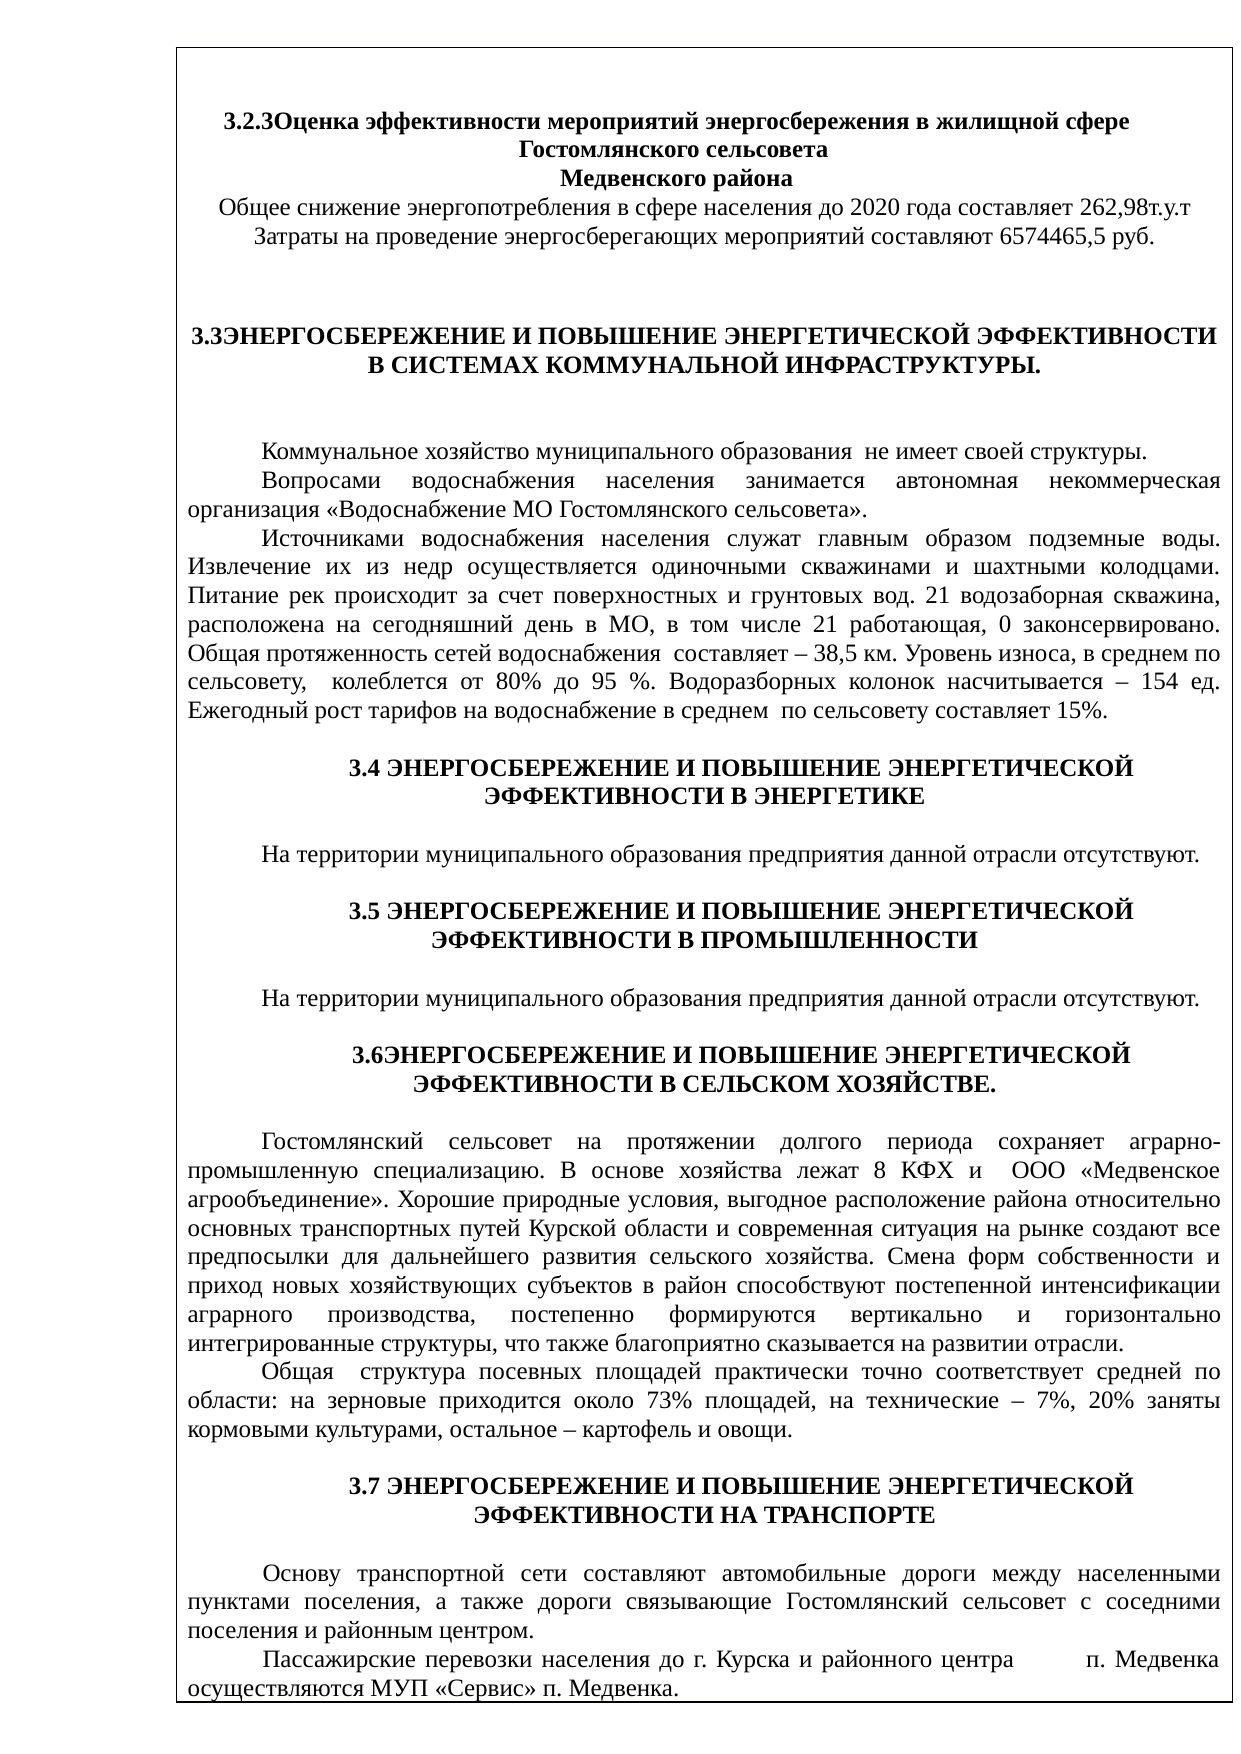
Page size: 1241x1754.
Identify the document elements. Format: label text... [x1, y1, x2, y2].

table_header Общее снижение энергопотребления в сфере населения до 2020 года составляет 262,98т.у.т Затраты на проведение энергосберегающих мероприятий составляют 6574465,5 руб. 3.3ЭНЕРГОСБЕРЕЖЕНИЕ И ПОВЫШЕНИЕ ЭНЕРГЕТИЧЕСКОЙ ЭФФЕКТИВНОСТИ В СИСТЕМАХ КОММУНАЛЬНОЙ ИНФРАСТРУКТУРЫ. Коммунальное хозяйство муниципального образования не имеет своей структуры. Вопросами водоснабжения населения занимается автономная некоммерческая организация «Водоснабжение МО Гостомлянского сельсовета». Источниками водоснабжения населения служат главным образом подземные воды. Извлечение их из недр осуществляется одиночными скважинами и шахтными колодцами. Питание рек происходит за счет поверхностных и грунтовых вод. 21 водозаборная скважина, расположена на сегодняшний день в МО, в том числе 21 работающая, 0 законсервировано. Общая протяженность сетей водоснабжения составляет – 38,5 км. Уровень износа, в среднем по сельсовету, колеблется от 80% до 95 %. Водоразборных колонок насчитывается – 154 ед. Ежегодный рост тарифов на водоснабжение в среднем по сельсовету составляет 15%. 3.4 ЭНЕРГОСБЕРЕЖЕНИЕ И ПОВЫШЕНИЕ ЭНЕРГЕТИЧЕСКОЙ ЭФФЕКТИВНОСТИ В ЭНЕРГЕТИКЕ На территории муниципального образования предприятия данной отрасли отсутствуют. 3.5 ЭНЕРГОСБЕРЕЖЕНИЕ И ПОВЫШЕНИЕ ЭНЕРГЕТИЧЕСКОЙ ЭФФЕКТИВНОСТИ В ПРОМЫШЛЕННОСТИ На территории муниципального образования предприятия данной отрасли отсутствуют. 3.6ЭНЕРГОСБЕРЕЖЕНИЕ И ПОВЫШЕНИЕ ЭНЕРГЕТИЧЕСКОЙ ЭФФЕКТИВНОСТИ В СЕЛЬСКОМ ХОЗЯЙСТВЕ. Гостомлянский сельсовет на протяжении долгого периода сохраняет аграрно-промышленную специализацию. В основе хозяйства лежат 8 КФХ и ООО «Медвенское агрообъединение». Хорошие природные условия, выгодное расположение района относительно основных транспортных путей Курской области и современная ситуация на рынке создают все предпосылки для дальнейшего развития сельского хозяйства. Смена форм собственности и приход новых хозяйствующих субъектов в район способствуют постепенной интенсификации аграрного производства, постепенно формируются вертикально и горизонтально интегрированные структуры, что также благоприятно сказывается на развитии отрасли. Общая структура посевных площадей практически точно соответствует средней по области: на зерновые приходится около 73% площадей, на технические – 7%, 20% заняты кормовыми культурами, остальное – картофель и овощи. 3.7 ЭНЕРГОСБЕРЕЖЕНИЕ И ПОВЫШЕНИЕ ЭНЕРГЕТИЧЕСКОЙ ЭФФЕКТИВНОСТИ НА ТРАНСПОРТЕ Основу транспортной сети составляют автомобильные дороги между населенными пунктами поселения, а также дороги связывающие Гостомлянский сельсовет с соседними поселения и районным центром. Пассажирские перевозки населения до г. Курска и районного центра п. Медвенка осуществляются МУП «Сервис» п. Медвенка. [177, 48, 1232, 1701]
table_header 3.2.3Оценка эффективности мероприятий энергосбережения в жилищной сфере Гостомлянского сельсовета Медвенского района [177, 48, 1177, 192]
